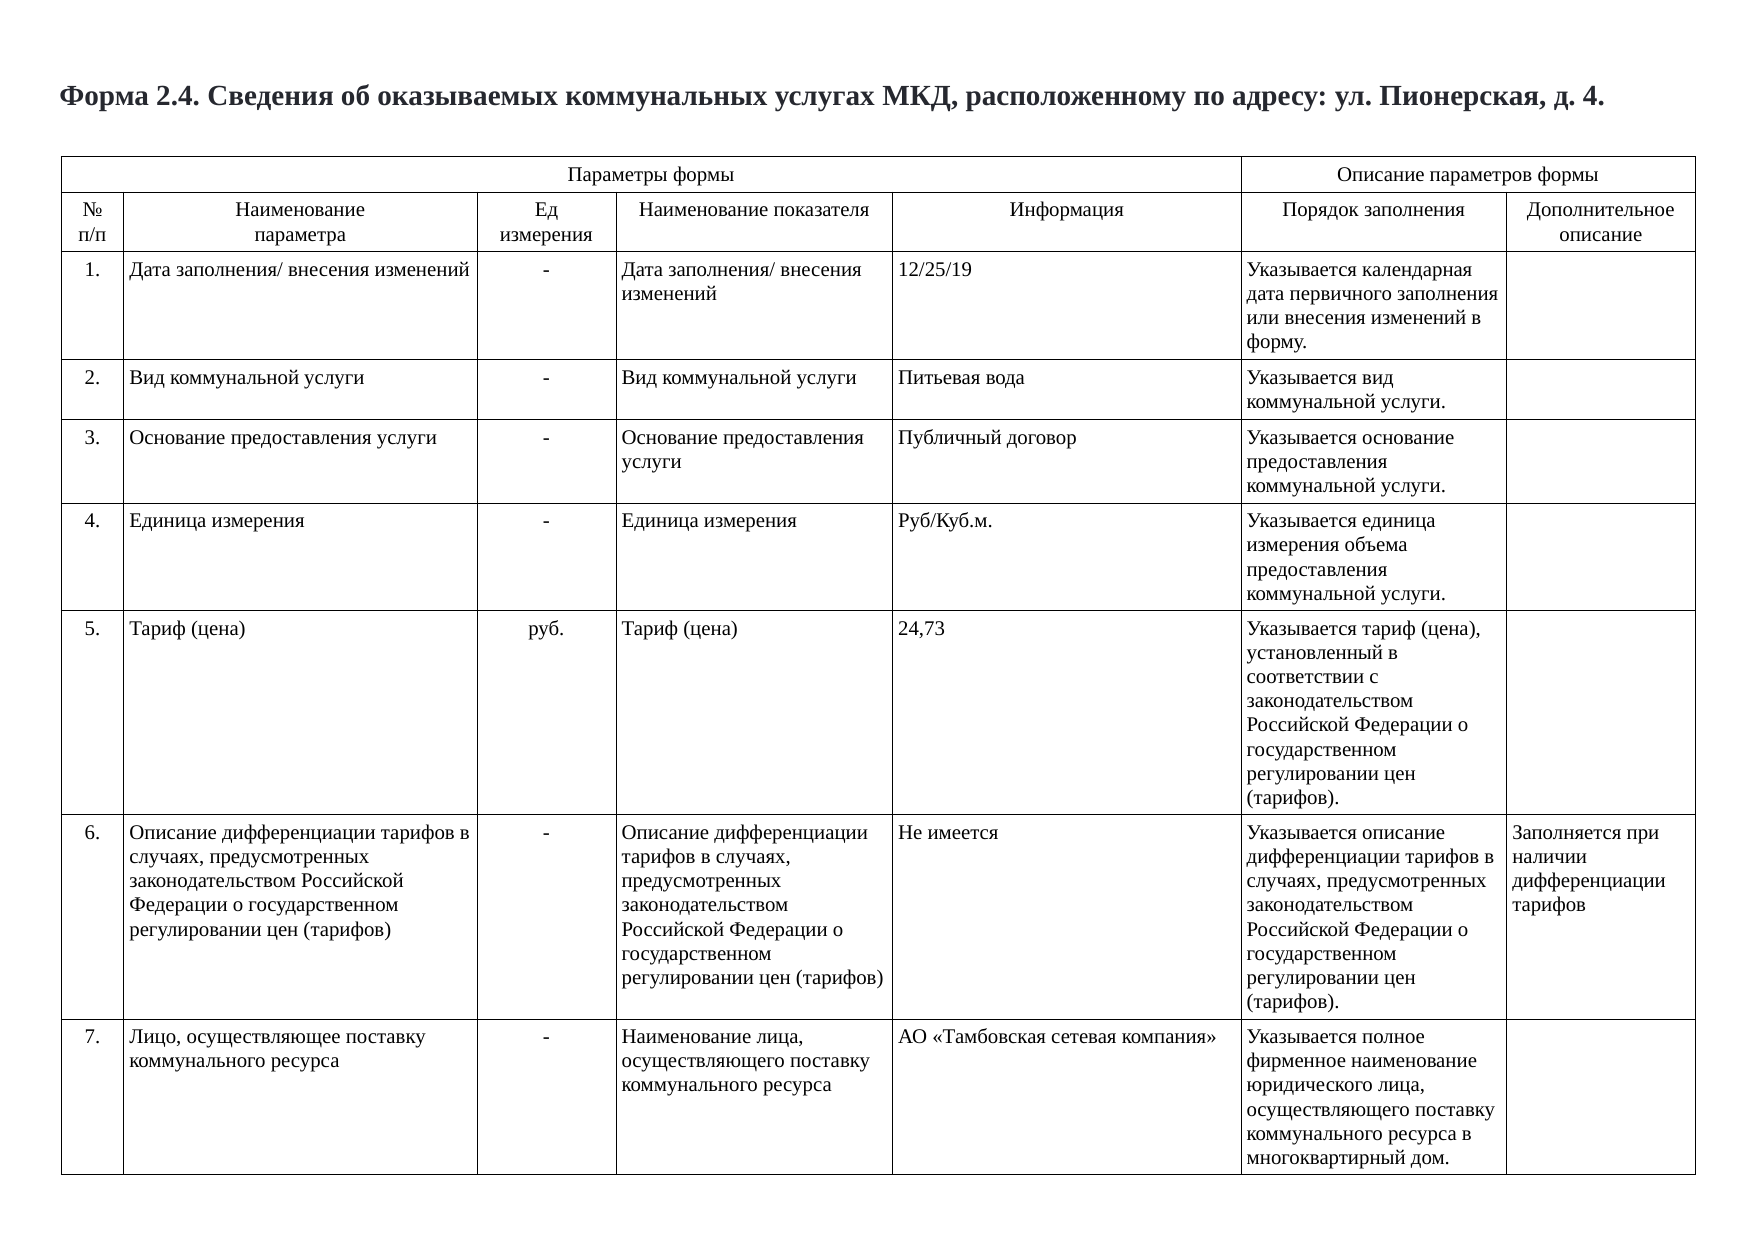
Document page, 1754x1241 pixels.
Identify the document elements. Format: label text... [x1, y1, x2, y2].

table_cell 4. [62, 504, 123, 610]
table_cell 6. [62, 815, 123, 1018]
table_cell Не имеется [893, 815, 1241, 1018]
table_cell Основание предоставления услуги [617, 420, 892, 502]
table_cell 3. [62, 420, 123, 502]
table_cell Дата заполнения/ внесения изменений [617, 252, 892, 359]
table_cell - [478, 360, 616, 419]
table_cell [1507, 420, 1695, 502]
table_cell АО «Тамбовская сетевая компания» [893, 1020, 1241, 1174]
table_cell Лицо, осуществляющее поставку коммунального ресурса [124, 1020, 477, 1174]
table_cell Дополнительное описание [1507, 193, 1695, 251]
table_cell Единица измерения [617, 504, 892, 610]
table_header Описание параметров формы [1242, 157, 1695, 192]
table_header Параметры формы [62, 157, 1241, 192]
table_cell - [478, 504, 616, 610]
table_cell Заполняется при наличии дифференциации тарифов [1507, 815, 1695, 1018]
table_cell Дата заполнения/ внесения изменений [124, 252, 477, 359]
table_cell [1507, 504, 1695, 610]
table_cell Публичный договор [893, 420, 1241, 502]
table_cell - [478, 815, 616, 1018]
table_cell - [478, 1020, 616, 1174]
table_cell Указывается тариф (цена), установленный в соответствии с законодательством Российской Федерации о государственном регулировании цен (тарифов). [1242, 611, 1506, 814]
table_cell Указывается единица измерения объема предоставления коммунальной услуги. [1242, 504, 1506, 610]
table_cell Руб/Куб.м. [893, 504, 1241, 610]
table_cell [1507, 360, 1695, 419]
table_cell Указывается полное фирменное наименование юридического лица, осуществляющего поставку коммунального ресурса в многоквартирный дом. [1242, 1020, 1506, 1174]
table_cell Основание предоставления услуги [124, 420, 477, 502]
table_cell 1. [62, 252, 123, 359]
table_cell 2. [62, 360, 123, 419]
table_cell 5. [62, 611, 123, 814]
table_cell Питьевая вода [893, 360, 1241, 419]
table_cell 25.12.19 [893, 252, 1241, 359]
table_cell Единица измерения [124, 504, 477, 610]
table_cell Описание дифференциации тарифов в случаях, предусмотренных законодательством Российской Федерации о государственном регулировании цен (тарифов) [617, 815, 892, 1018]
table_cell Указывается описание дифференциации тарифов в случаях, предусмотренных законодательством Российской Федерации о государственном регулировании цен (тарифов). [1242, 815, 1506, 1018]
table_cell Информация [893, 193, 1241, 251]
table_cell Наименование показателя [617, 193, 892, 251]
table_cell руб. [478, 611, 616, 814]
table_cell Указывается вид коммунальной услуги. [1242, 360, 1506, 419]
table_cell Наименование параметра [124, 193, 477, 251]
table_cell Тариф (цена) [617, 611, 892, 814]
table_cell - [478, 252, 616, 359]
table_cell Вид коммунальной услуги [124, 360, 477, 419]
table_cell Указывается основание предоставления коммунальной услуги. [1242, 420, 1506, 502]
table_cell 24,73 [893, 611, 1241, 814]
table_cell 7. [62, 1020, 123, 1174]
table_cell Ед измерения [478, 193, 616, 251]
text Форма 2.4. Сведения об оказываемых коммунальных услугах МКД, расположенному по адресу: ул. Пионерская, д. 4. [59, 78, 1695, 145]
table_cell Указывается календарная дата первичного заполнения или внесения изменений в форму. [1242, 252, 1506, 359]
table_cell [1507, 252, 1695, 359]
table_cell Описание дифференциации тарифов в случаях, предусмотренных законодательством Российской Федерации о государственном регулировании цен (тарифов) [124, 815, 477, 1018]
table_cell Наименование лица, осуществляющего поставку коммунального ресурса [617, 1020, 892, 1174]
table_cell Тариф (цена) [124, 611, 477, 814]
table_cell Порядок заполнения [1242, 193, 1506, 251]
table_cell [1507, 611, 1695, 814]
table_cell - [478, 420, 616, 502]
table_cell № п/п [62, 193, 123, 251]
table_cell Вид коммунальной услуги [617, 360, 892, 419]
table_cell [1507, 1020, 1695, 1174]
